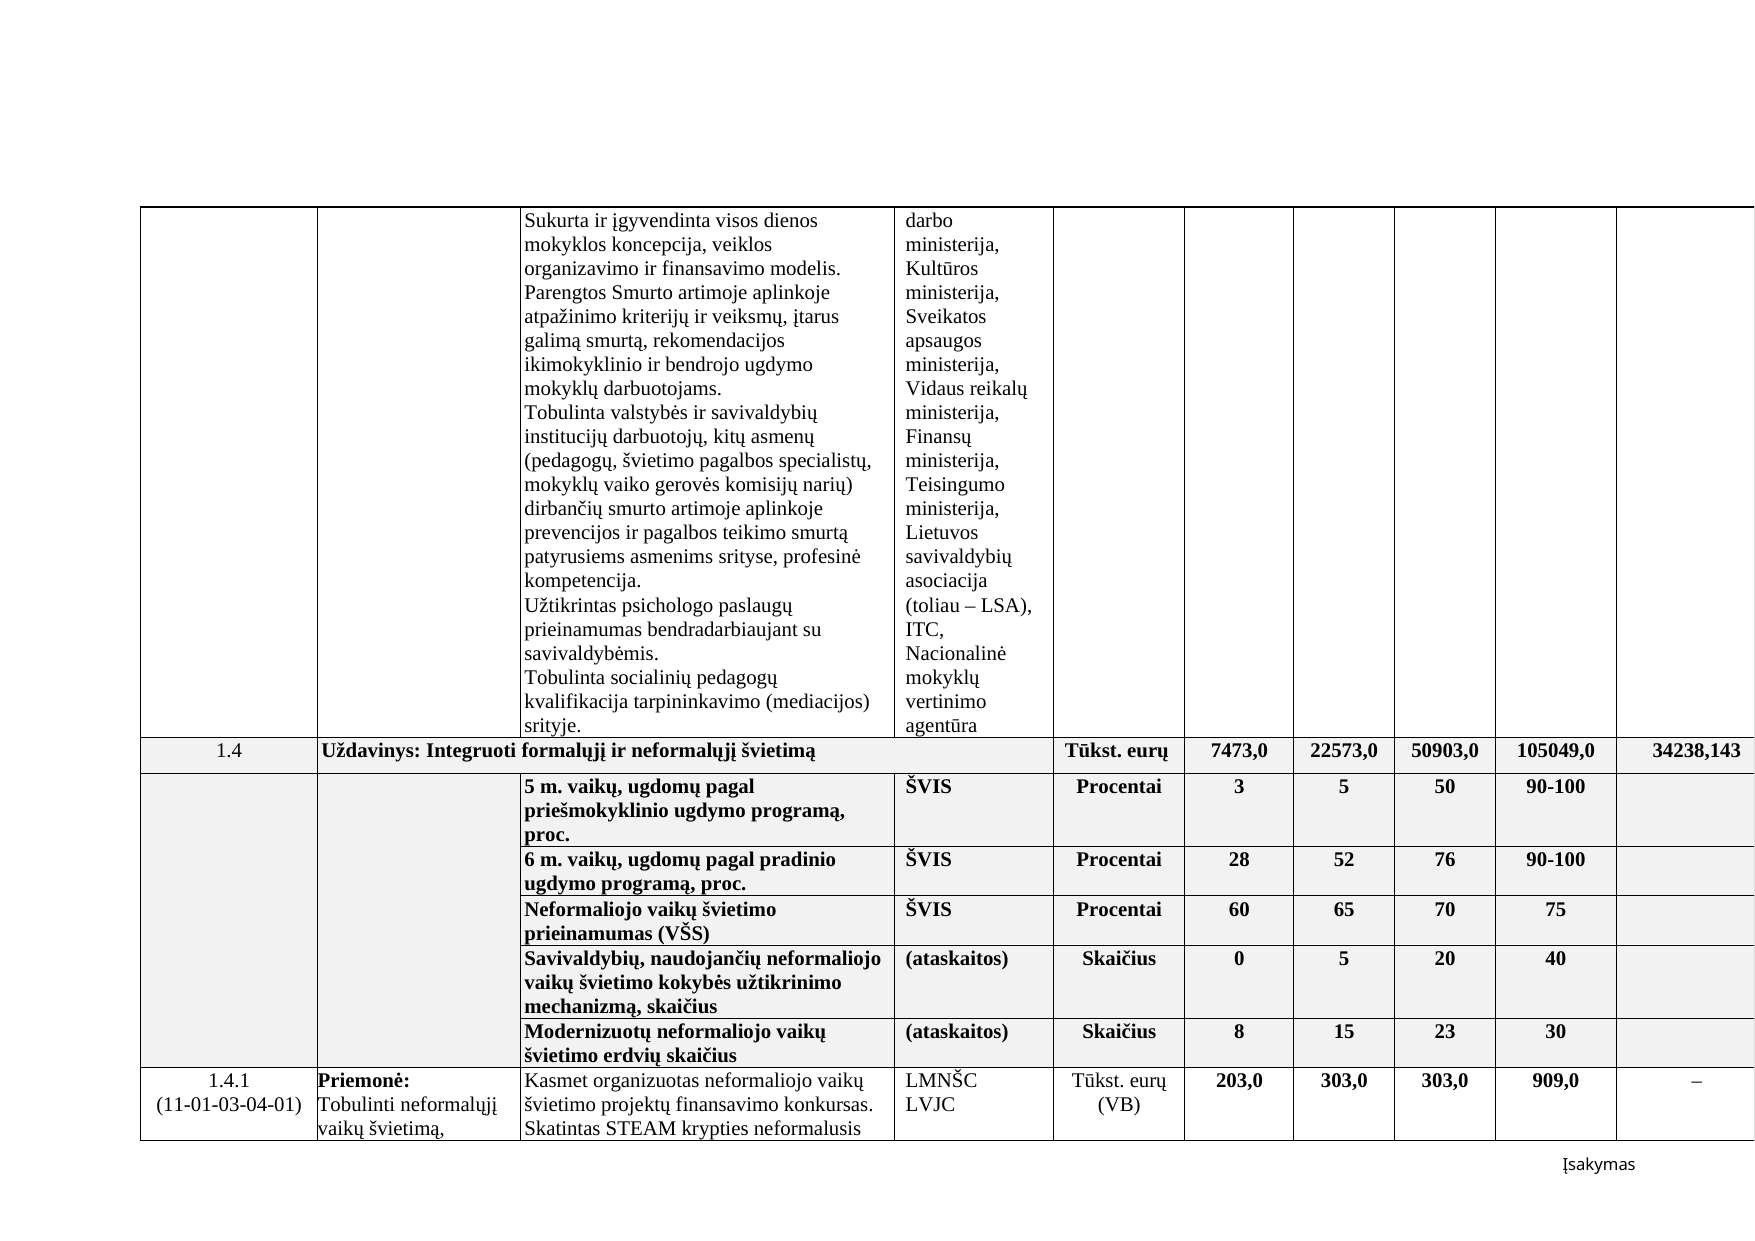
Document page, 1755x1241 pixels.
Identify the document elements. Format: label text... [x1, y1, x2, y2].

table_cell 52 [1294, 847, 1394, 895]
table_cell Tūkst. eurų [1054, 738, 1184, 773]
table_cell [141, 208, 317, 737]
table_cell 5 [1294, 774, 1394, 846]
table_cell 203,0 [1185, 1068, 1293, 1140]
table_cell Kasmet organizuotas neformaliojo vaikų švietimo projektų finansavimo konkursas. Skatintas STEAM krypties neformalusis [521, 1068, 894, 1140]
table_cell Savivaldybių, naudojančių neformaliojo vaikų švietimo kokybės užtikrinimo mechanizmą, skaičius [521, 946, 894, 1018]
table_cell 303,0 [1294, 1068, 1394, 1140]
table_cell [141, 774, 317, 1067]
table_cell 75 [1496, 896, 1616, 944]
table_cell – [1617, 1068, 1754, 1140]
table_cell (ataskaitos) [895, 946, 1053, 1018]
table_cell 8 [1185, 1019, 1293, 1067]
table_cell [1054, 208, 1184, 737]
table_cell 90-100 [1496, 774, 1616, 846]
table_cell (ataskaitos) [895, 1019, 1053, 1067]
table_cell [1617, 847, 1754, 895]
table_cell 5 [1294, 946, 1394, 1018]
table_cell [1617, 946, 1754, 1018]
table_cell ŠVIS [895, 896, 1053, 944]
table_cell [1617, 208, 1754, 737]
table_cell Skaičius [1054, 946, 1184, 1018]
table_cell 28 [1185, 847, 1293, 895]
table_cell [1617, 1019, 1754, 1067]
table_cell 909,0 [1496, 1068, 1616, 1140]
table_cell 60 [1185, 896, 1293, 944]
table_cell [1617, 774, 1754, 846]
table_cell Priemonė: Tobulinti neformalųjį vaikų švietimą, [318, 1068, 520, 1140]
table_cell Sukurta ir įgyvendinta visos dienos mokyklos koncepcija, veiklos organizavimo ir finansavimo modelis. Parengtos Smurto artimoje aplinkoje atpažinimo kriterijų ir veiksmų, įtarus galimą smurtą, rekomendacijos ikimokyklinio ir bendrojo ugdymo mokyklų darbuotojams. Tobulinta valstybės ir savivaldybių institucijų darbuotojų, kitų asmenų (pedagogų, švietimo pagalbos specialistų, mokyklų vaiko gerovės komisijų narių) dirbančių smurto artimoje aplinkoje prevencijos ir pagalbos teikimo smurtą patyrusiems asmenims srityse, profesinė kompetencija. Užtikrintas psichologo paslaugų prieinamumas bendradarbiaujant su savivaldybėmis. Tobulinta socialinių pedagogų kvalifikacija tarpininkavimo (mediacijos) srityje. [521, 208, 894, 737]
table_cell 5 m. vaikų, ugdomų pagal priešmokyklinio ugdymo programą, proc. [521, 774, 894, 846]
table_cell 40 [1496, 946, 1616, 1018]
table_cell 90-100 [1496, 847, 1616, 895]
table_cell 65 [1294, 896, 1394, 944]
table_cell 22573,0 [1294, 738, 1394, 773]
table_cell 50 [1395, 774, 1495, 846]
table_cell [1617, 896, 1754, 944]
table_cell 15 [1294, 1019, 1394, 1067]
table_cell ŠVIS [895, 774, 1053, 846]
table_cell 303,0 [1395, 1068, 1495, 1140]
table_cell [318, 208, 520, 737]
table_cell 3 [1185, 774, 1293, 846]
table_cell 70 [1395, 896, 1495, 944]
table_cell 30 [1496, 1019, 1616, 1067]
table_cell Tūkst. eurų (VB) [1054, 1068, 1184, 1140]
table_cell 76 [1395, 847, 1495, 895]
table_cell Procentai [1054, 774, 1184, 846]
table_cell ŠVIS [895, 847, 1053, 895]
table_cell 50903,0 [1395, 738, 1495, 773]
table_cell LMNŠC LVJC [895, 1068, 1053, 1140]
table_cell [1185, 208, 1293, 737]
table_cell darbo ministerija, Kultūros ministerija, Sveikatos apsaugos ministerija, Vidaus reikalų ministerija, Finansų ministerija, Teisingumo ministerija, Lietuvos savivaldybių asociacija (toliau – LSA), ITC, Nacionalinė mokyklų vertinimo agentūra [895, 208, 1053, 737]
table_cell Modernizuotų neformaliojo vaikų švietimo erdvių skaičius [521, 1019, 894, 1067]
table_cell 0 [1185, 946, 1293, 1018]
table_cell Procentai [1054, 847, 1184, 895]
table_cell [318, 774, 520, 1067]
table_cell 105049,0 [1496, 738, 1616, 773]
table_cell 6 m. vaikų, ugdomų pagal pradinio ugdymo programą, proc. [521, 847, 894, 895]
table_cell Skaičius [1054, 1019, 1184, 1067]
table_cell 1.4 [141, 738, 317, 773]
table_cell 34238,143 [1617, 738, 1754, 773]
table_cell Uždavinys: Integruoti formalųjį ir neformalųjį švietimą [318, 738, 1053, 773]
table_cell 20 [1395, 946, 1495, 1018]
table_cell 7473,0 [1185, 738, 1293, 773]
table_cell Neformaliojo vaikų švietimo prieinamumas (VŠS) [521, 896, 894, 944]
table_cell [1294, 208, 1394, 737]
table_cell [1496, 208, 1616, 737]
table_cell [1395, 208, 1495, 737]
table_cell 23 [1395, 1019, 1495, 1067]
table_cell Procentai [1054, 896, 1184, 944]
table_cell 1.4.1 (11-01-03-04-01) [141, 1068, 317, 1140]
